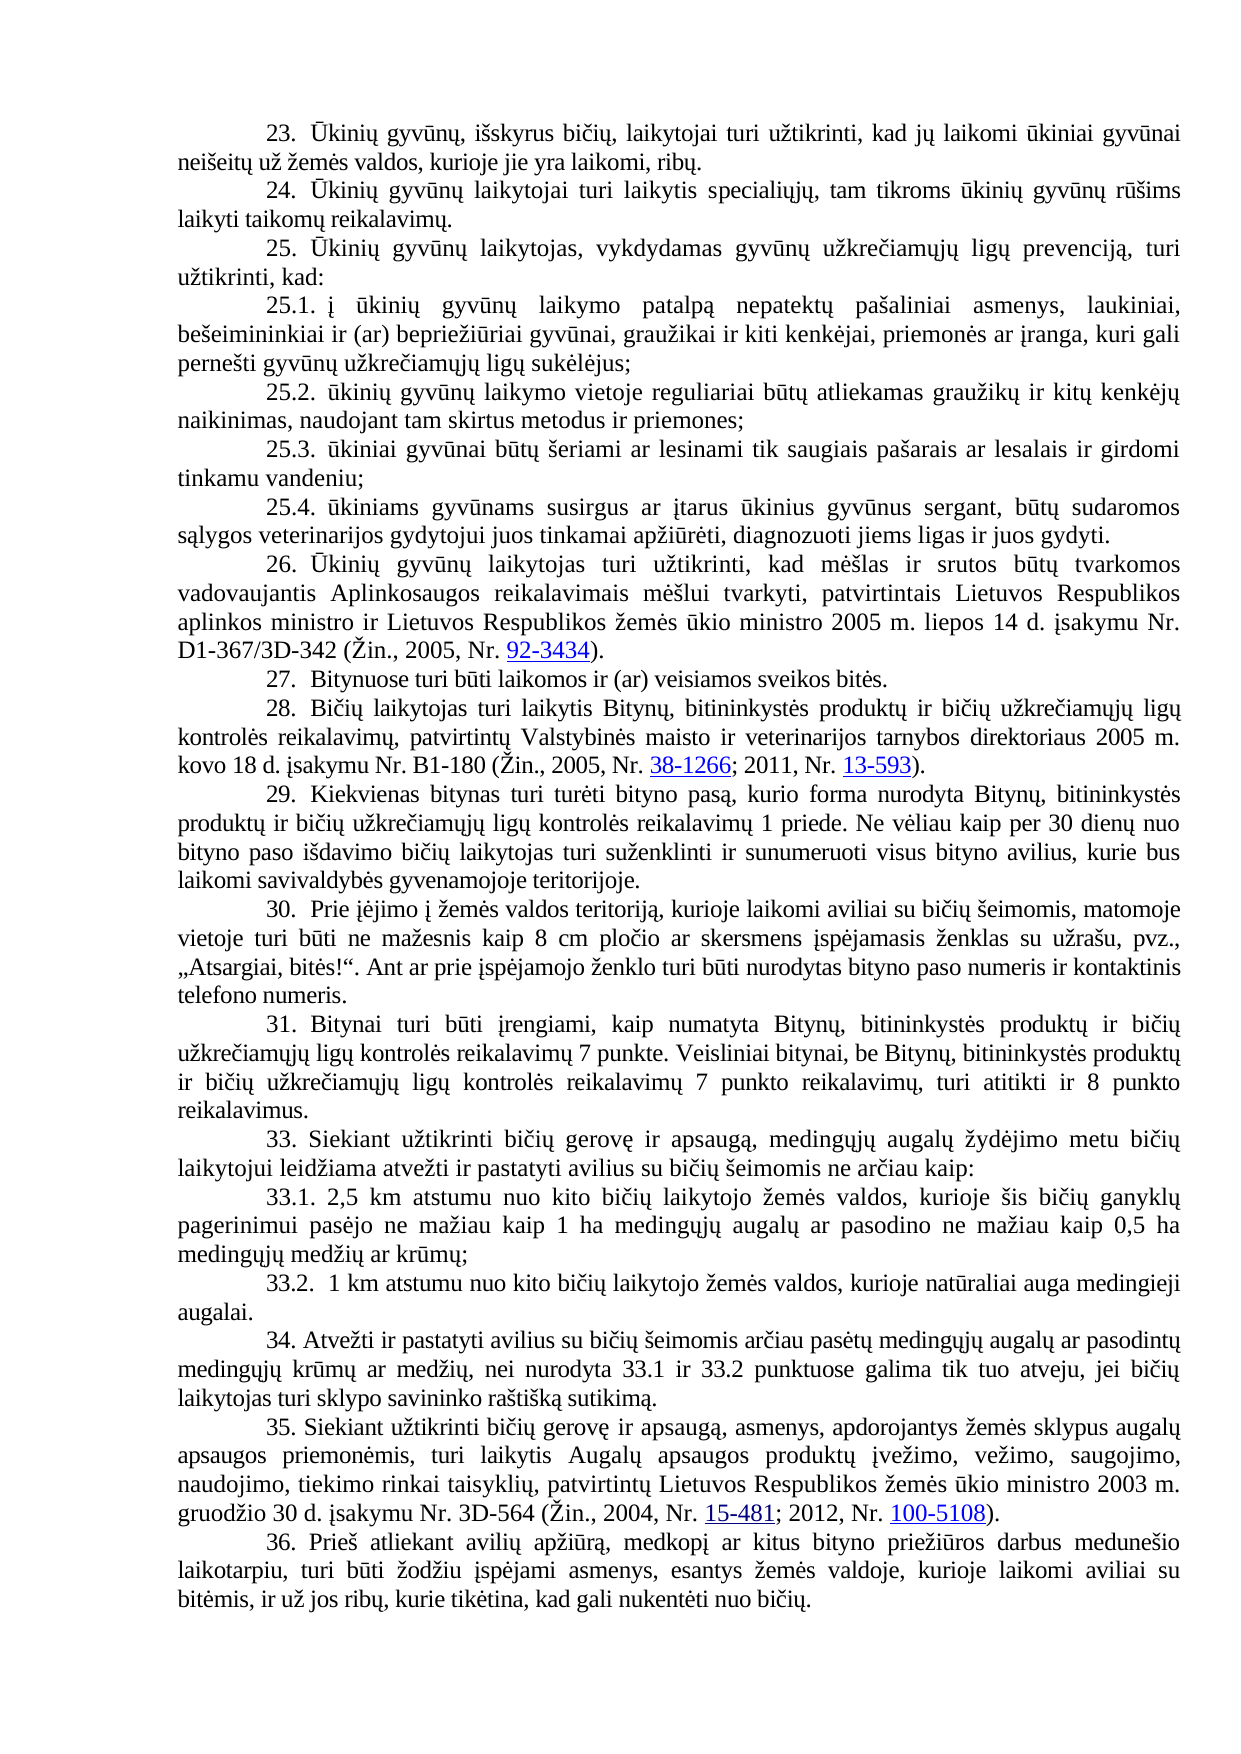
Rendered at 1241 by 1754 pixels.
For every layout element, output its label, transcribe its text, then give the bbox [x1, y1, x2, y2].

text 28. Bičių laikytojas turi laikytis Bitynų, bitininkystės produktų ir bičių užkrečiamųjų ligų kontrolės reikalavimų, patvirtintų Valstybinės maisto ir veterinarijos tarnybos direktoriaus 2005 m. kovo 18 d. įsakymu Nr. B1-180 (Žin., 2005, Nr. 38-1266; 2011, Nr. 13-593). [177, 693, 1181, 779]
text 25.3. ūkiniai gyvūnai būtų šeriami ar lesinami tik saugiais pašarais ar lesalais ir girdomi tinkamu vandeniu; [177, 434, 1181, 492]
text 33. Siekiant užtikrinti bičių gerovę ir apsaugą, medingųjų augalų žydėjimo metu bičių laikytojui leidžiama atvežti ir pastatyti avilius su bičių šeimomis ne arčiau kaip: [177, 1124, 1181, 1182]
text 31. Bitynai turi būti įrengiami, kaip numatyta Bitynų, bitininkystės produktų ir bičių užkrečiamųjų ligų kontrolės reikalavimų 7 punkte. Veisliniai bitynai, be Bitynų, bitininkystės produktų ir bičių užkrečiamųjų ligų kontrolės reikalavimų 7 punkto reikalavimų, turi atitikti ir 8 punkto reikalavimus. [177, 1009, 1181, 1124]
text 27. Bitynuose turi būti laikomos ir (ar) veisiamos sveikos bitės. [177, 664, 1181, 693]
text 24. Ūkinių gyvūnų laikytojai turi laikytis specialiųjų, tam tikroms ūkinių gyvūnų rūšims laikyti taikomų reikalavimų. [177, 176, 1181, 233]
text 36. Prieš atliekant avilių apžiūrą, medkopį ar kitus bityno priežiūros darbus medunešio laikotarpiu, turi būti žodžiu įspėjami asmenys, esantys žemės valdoje, kurioje laikomi aviliai su bitėmis, ir už jos ribų, kurie tikėtina, kad gali nukentėti nuo bičių. [177, 1527, 1181, 1613]
text 34. Atvežti ir pastatyti avilius su bičių šeimomis arčiau pasėtų medingųjų augalų ar pasodintų medingųjų krūmų ar medžių, nei nurodyta 33.1 ir 33.2 punktuose galima tik tuo atveju, jei bičių laikytojas turi sklypo savininko raštišką sutikimą. [177, 1326, 1181, 1412]
text 30. Prie įėjimo į žemės valdos teritoriją, kurioje laikomi aviliai su bičių šeimomis, matomoje vietoje turi būti ne mažesnis kaip 8 cm pločio ar skersmens įspėjamasis ženklas su užrašu, pvz., „Atsargiai, bitės!“. Ant ar prie įspėjamojo ženklo turi būti nurodytas bityno paso numeris ir kontaktinis telefono numeris. [177, 894, 1181, 1009]
text 23. Ūkinių gyvūnų, išskyrus bičių, laikytojai turi užtikrinti, kad jų laikomi ūkiniai gyvūnai neišeitų už žemės valdos, kurioje jie yra laikomi, ribų. [177, 118, 1181, 176]
text 35. Siekiant užtikrinti bičių gerovę ir apsaugą, asmenys, apdorojantys žemės sklypus augalų apsaugos priemonėmis, turi laikytis Augalų apsaugos produktų įvežimo, vežimo, saugojimo, naudojimo, tiekimo rinkai taisyklių, patvirtintų Lietuvos Respublikos žemės ūkio ministro 2003 m. gruodžio 30 d. įsakymu Nr. 3D-564 (Žin., 2004, Nr. 15-481; 2012, Nr. 100-5108). [177, 1412, 1181, 1527]
text 33.2. 1 km atstumu nuo kito bičių laikytojo žemės valdos, kurioje natūraliai auga medingieji augalai. [177, 1268, 1181, 1326]
text 33.1. 2,5 km atstumu nuo kito bičių laikytojo žemės valdos, kurioje šis bičių ganyklų pagerinimui pasėjo ne mažiau kaip 1 ha medingųjų augalų ar pasodino ne mažiau kaip 0,5 ha medingųjų medžių ar krūmų; [177, 1182, 1181, 1268]
text 25.4. ūkiniams gyvūnams susirgus ar įtarus ūkinius gyvūnus sergant, būtų sudaromos sąlygos veterinarijos gydytojui juos tinkamai apžiūrėti, diagnozuoti jiems ligas ir juos gydyti. [177, 492, 1181, 549]
text 29. Kiekvienas bitynas turi turėti bityno pasą, kurio forma nurodyta Bitynų, bitininkystės produktų ir bičių užkrečiamųjų ligų kontrolės reikalavimų 1 priede. Ne vėliau kaip per 30 dienų nuo bityno paso išdavimo bičių laikytojas turi suženklinti ir sunumeruoti visus bityno avilius, kurie bus laikomi savivaldybės gyvenamojoje teritorijoje. [177, 779, 1181, 894]
text 25.1. į ūkinių gyvūnų laikymo patalpą nepatektų pašaliniai asmenys, laukiniai, bešeimininkiai ir (ar) bepriežiūriai gyvūnai, graužikai ir kiti kenkėjai, priemonės ar įranga, kuri gali pernešti gyvūnų užkrečiamųjų ligų sukėlėjus; [177, 291, 1181, 377]
text 25.2. ūkinių gyvūnų laikymo vietoje reguliariai būtų atliekamas graužikų ir kitų kenkėjų naikinimas, naudojant tam skirtus metodus ir priemones; [177, 377, 1181, 434]
text 25. Ūkinių gyvūnų laikytojas, vykdydamas gyvūnų užkrečiamųjų ligų prevenciją, turi užtikrinti, kad: [177, 233, 1181, 291]
text 26. Ūkinių gyvūnų laikytojas turi užtikrinti, kad mėšlas ir srutos būtų tvarkomos vadovaujantis Aplinkosaugos reikalavimais mėšlui tvarkyti, patvirtintais Lietuvos Respublikos aplinkos ministro ir Lietuvos Respublikos žemės ūkio ministro 2005 m. liepos 14 d. įsakymu Nr. D1-367/3D-342 (Žin., 2005, Nr. 92-3434). [177, 549, 1181, 664]
